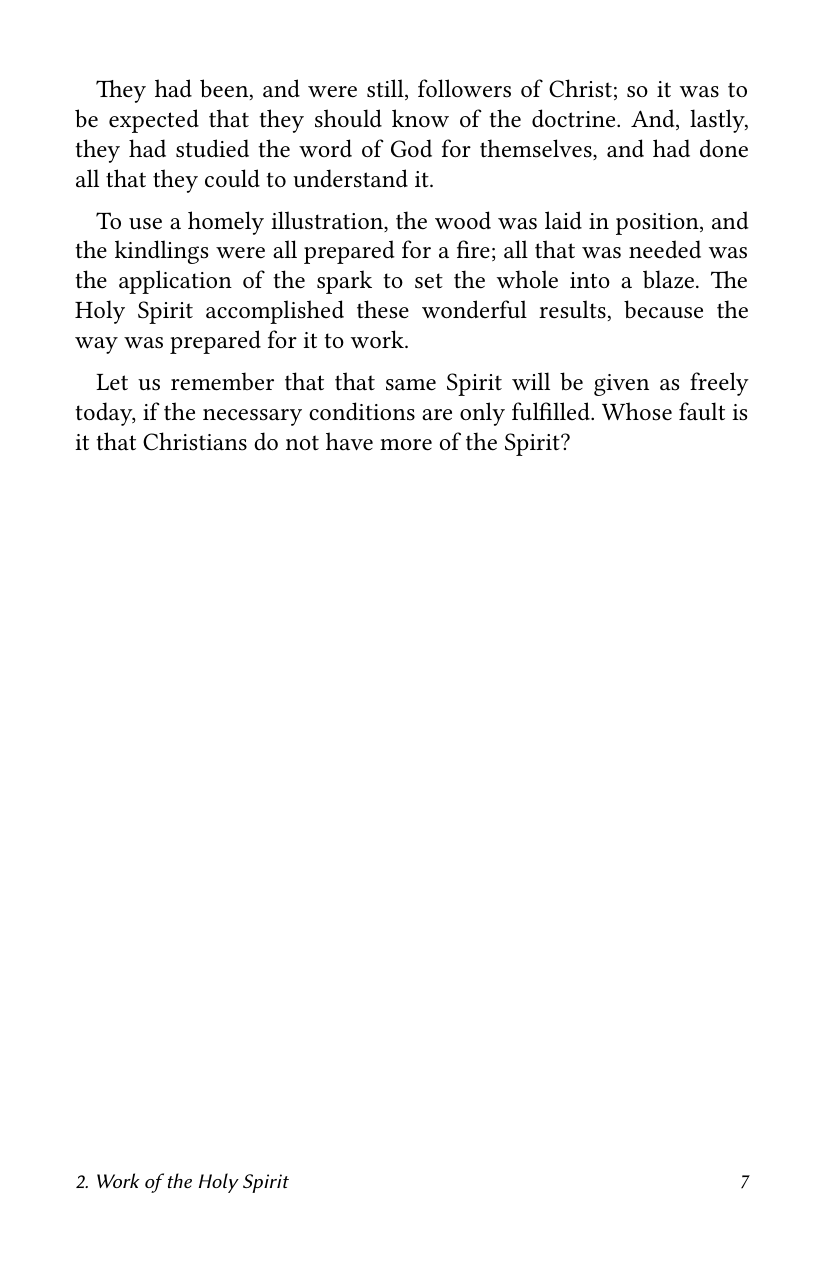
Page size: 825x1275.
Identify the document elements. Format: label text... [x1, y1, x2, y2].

text To use a homely illustration, the wood was laid in position, and the kindlings were all prepared for a fire; all that was needed was the application of the spark to set the whole into a blaze. The Holy Spirit accomplished these wonderful results, because the way was prepared for it to work. [75, 207, 750, 355]
text They had been, and were still, followers of Christ; so it was to be expected that they should know of the doctrine. And, lastly, they had studied the word of God for themselves, and had done all that they could to understand it. [75, 75, 750, 193]
text Let us remember that that same Spirit will be given as freely today, if the necessary conditions are only fulfilled. Whose fault is it that Christians do not have more of the Spirit? [75, 368, 750, 457]
